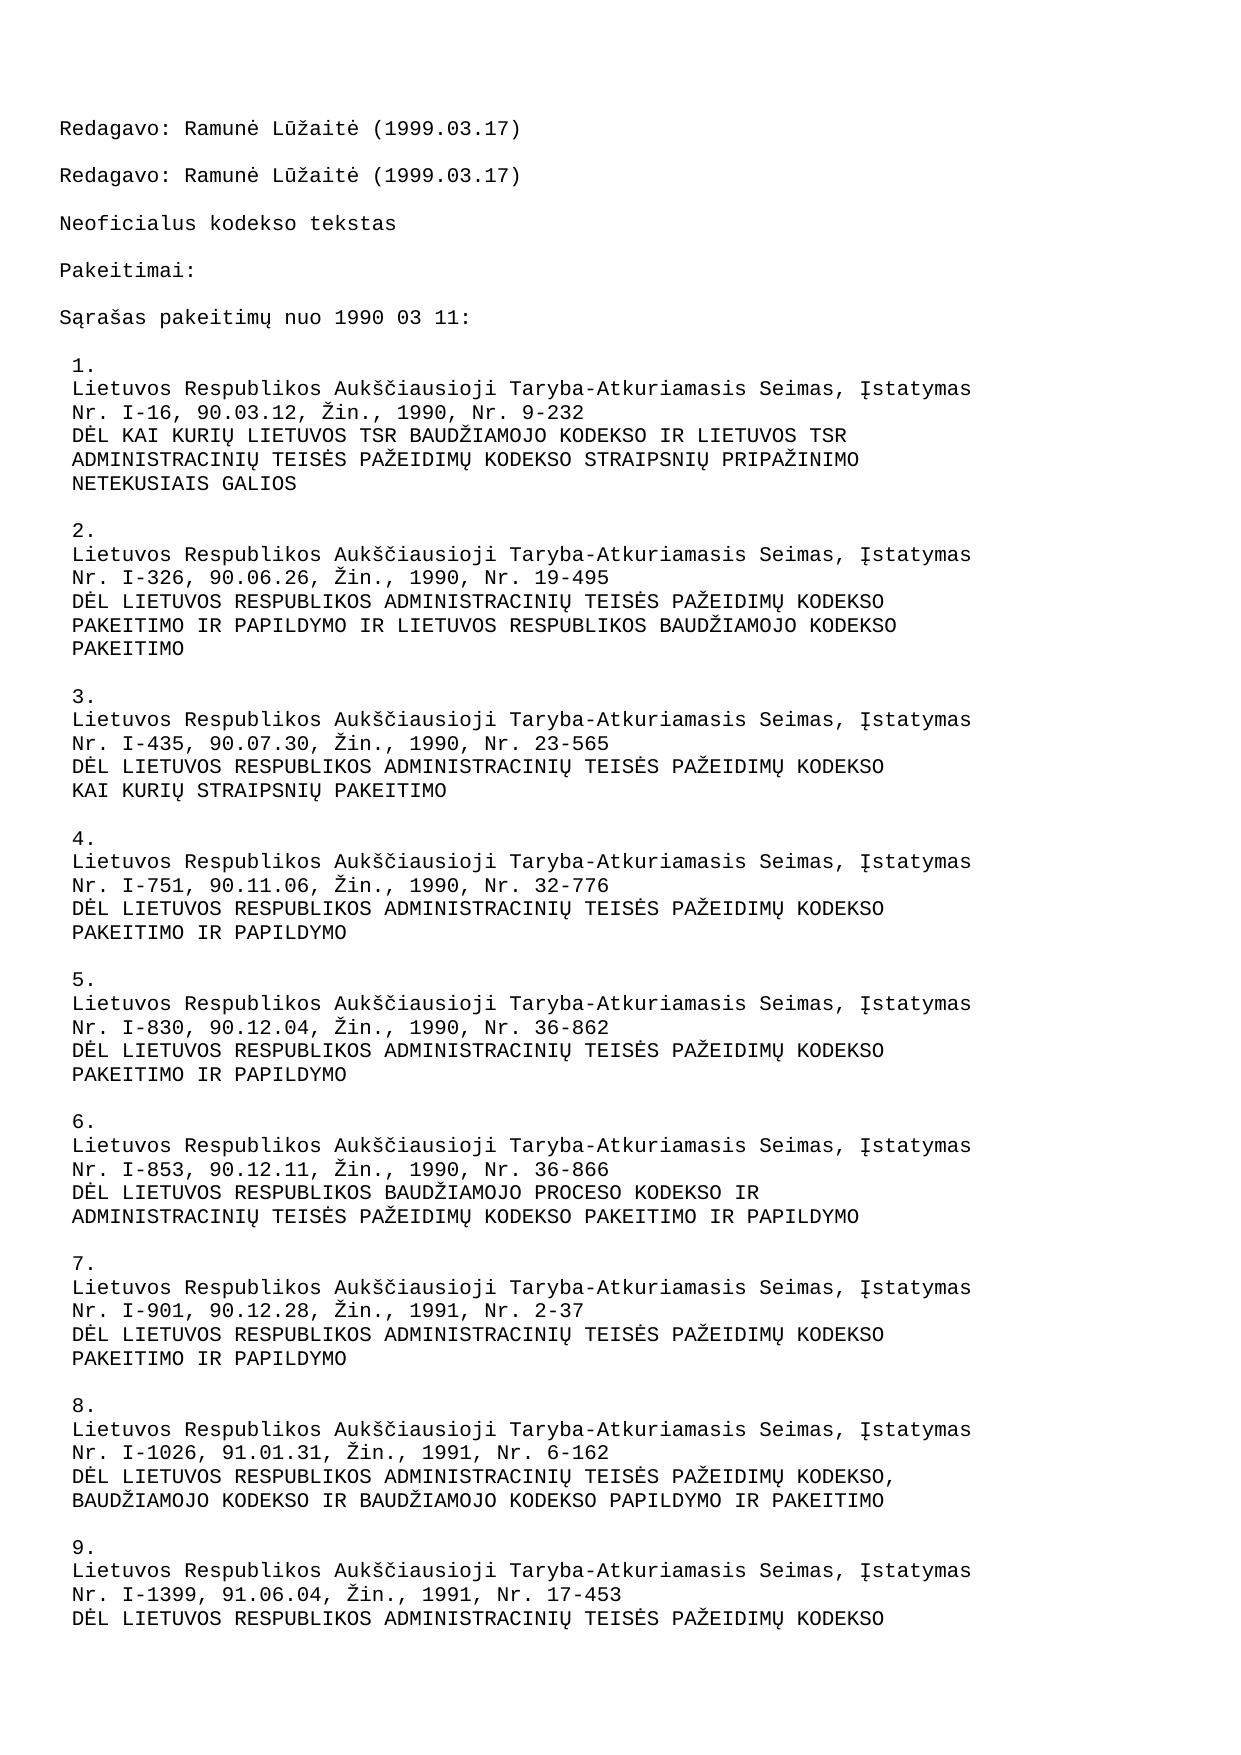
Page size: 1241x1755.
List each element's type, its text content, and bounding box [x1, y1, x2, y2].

text Pakeitimai: [59, 260, 1122, 284]
text 1. [59, 354, 1122, 378]
text DĖL LIETUVOS RESPUBLIKOS ADMINISTRACINIŲ TEISĖS PAŽEIDIMŲ KODEKSO, [59, 1466, 1122, 1489]
text PAKEITIMO IR PAPILDYMO [59, 1348, 1122, 1371]
text Nr. I-1399, 91.06.04, Žin., 1991, Nr. 17-453 [59, 1584, 1122, 1608]
text Redagavo: Ramunė Lūžaitė (1999.03.17) [59, 165, 1122, 189]
text ADMINISTRACINIŲ TEISĖS PAŽEIDIMŲ KODEKSO STRAIPSNIŲ PRIPAŽINIMO [59, 449, 1122, 473]
text Nr. I-853, 90.12.11, Žin., 1990, Nr. 36-866 [59, 1158, 1122, 1182]
text Nr. I-901, 90.12.28, Žin., 1991, Nr. 2-37 [59, 1300, 1122, 1324]
text PAKEITIMO [59, 638, 1122, 662]
text DĖL LIETUVOS RESPUBLIKOS ADMINISTRACINIŲ TEISĖS PAŽEIDIMŲ KODEKSO [59, 1324, 1122, 1348]
text DĖL LIETUVOS RESPUBLIKOS ADMINISTRACINIŲ TEISĖS PAŽEIDIMŲ KODEKSO [59, 1040, 1122, 1064]
text Nr. I-326, 90.06.26, Žin., 1990, Nr. 19-495 [59, 567, 1122, 591]
text Lietuvos Respublikos Aukščiausioji Taryba-Atkuriamasis Seimas, Įstatymas [59, 1135, 1122, 1158]
text BAUDŽIAMOJO KODEKSO IR BAUDŽIAMOJO KODEKSO PAPILDYMO IR PAKEITIMO [59, 1489, 1122, 1513]
text DĖL LIETUVOS RESPUBLIKOS ADMINISTRACINIŲ TEISĖS PAŽEIDIMŲ KODEKSO [59, 898, 1122, 922]
text Lietuvos Respublikos Aukščiausioji Taryba-Atkuriamasis Seimas, Įstatymas [59, 1561, 1122, 1584]
text Lietuvos Respublikos Aukščiausioji Taryba-Atkuriamasis Seimas, Įstatymas [59, 544, 1122, 567]
text Redagavo: Ramunė Lūžaitė (1999.03.17) [59, 118, 1122, 142]
text Nr. I-751, 90.11.06, Žin., 1990, Nr. 32-776 [59, 875, 1122, 898]
text 3. [59, 686, 1122, 709]
text NETEKUSIAIS GALIOS [59, 473, 1122, 496]
text Nr. I-435, 90.07.30, Žin., 1990, Nr. 23-565 [59, 733, 1122, 757]
text Lietuvos Respublikos Aukščiausioji Taryba-Atkuriamasis Seimas, Įstatymas [59, 851, 1122, 875]
text 2. [59, 520, 1122, 544]
text 7. [59, 1253, 1122, 1277]
text 5. [59, 969, 1122, 993]
text DĖL LIETUVOS RESPUBLIKOS ADMINISTRACINIŲ TEISĖS PAŽEIDIMŲ KODEKSO [59, 591, 1122, 615]
text Sąrašas pakeitimų nuo 1990 03 11: [59, 307, 1122, 331]
text DĖL LIETUVOS RESPUBLIKOS ADMINISTRACINIŲ TEISĖS PAŽEIDIMŲ KODEKSO [59, 757, 1122, 780]
text 9. [59, 1537, 1122, 1561]
text KAI KURIŲ STRAIPSNIŲ PAKEITIMO [59, 780, 1122, 804]
text PAKEITIMO IR PAPILDYMO [59, 922, 1122, 946]
text Lietuvos Respublikos Aukščiausioji Taryba-Atkuriamasis Seimas, Įstatymas [59, 1419, 1122, 1442]
text PAKEITIMO IR PAPILDYMO IR LIETUVOS RESPUBLIKOS BAUDŽIAMOJO KODEKSO [59, 615, 1122, 638]
text Nr. I-1026, 91.01.31, Žin., 1991, Nr. 6-162 [59, 1442, 1122, 1466]
text Nr. I-830, 90.12.04, Žin., 1990, Nr. 36-862 [59, 1017, 1122, 1040]
text DĖL LIETUVOS RESPUBLIKOS BAUDŽIAMOJO PROCESO KODEKSO IR [59, 1182, 1122, 1206]
text DĖL LIETUVOS RESPUBLIKOS ADMINISTRACINIŲ TEISĖS PAŽEIDIMŲ KODEKSO [59, 1608, 1122, 1631]
text Neoficialus kodekso tekstas [59, 213, 1122, 236]
text Lietuvos Respublikos Aukščiausioji Taryba-Atkuriamasis Seimas, Įstatymas [59, 709, 1122, 733]
text DĖL KAI KURIŲ LIETUVOS TSR BAUDŽIAMOJO KODEKSO IR LIETUVOS TSR [59, 426, 1122, 449]
text PAKEITIMO IR PAPILDYMO [59, 1064, 1122, 1088]
text Lietuvos Respublikos Aukščiausioji Taryba-Atkuriamasis Seimas, Įstatymas [59, 993, 1122, 1017]
text ADMINISTRACINIŲ TEISĖS PAŽEIDIMŲ KODEKSO PAKEITIMO IR PAPILDYMO [59, 1206, 1122, 1229]
text Nr. I-16, 90.03.12, Žin., 1990, Nr. 9-232 [59, 402, 1122, 426]
text 8. [59, 1395, 1122, 1419]
text 6. [59, 1111, 1122, 1135]
text Lietuvos Respublikos Aukščiausioji Taryba-Atkuriamasis Seimas, Įstatymas [59, 1277, 1122, 1300]
text Lietuvos Respublikos Aukščiausioji Taryba-Atkuriamasis Seimas, Įstatymas [59, 378, 1122, 402]
text 4. [59, 827, 1122, 851]
